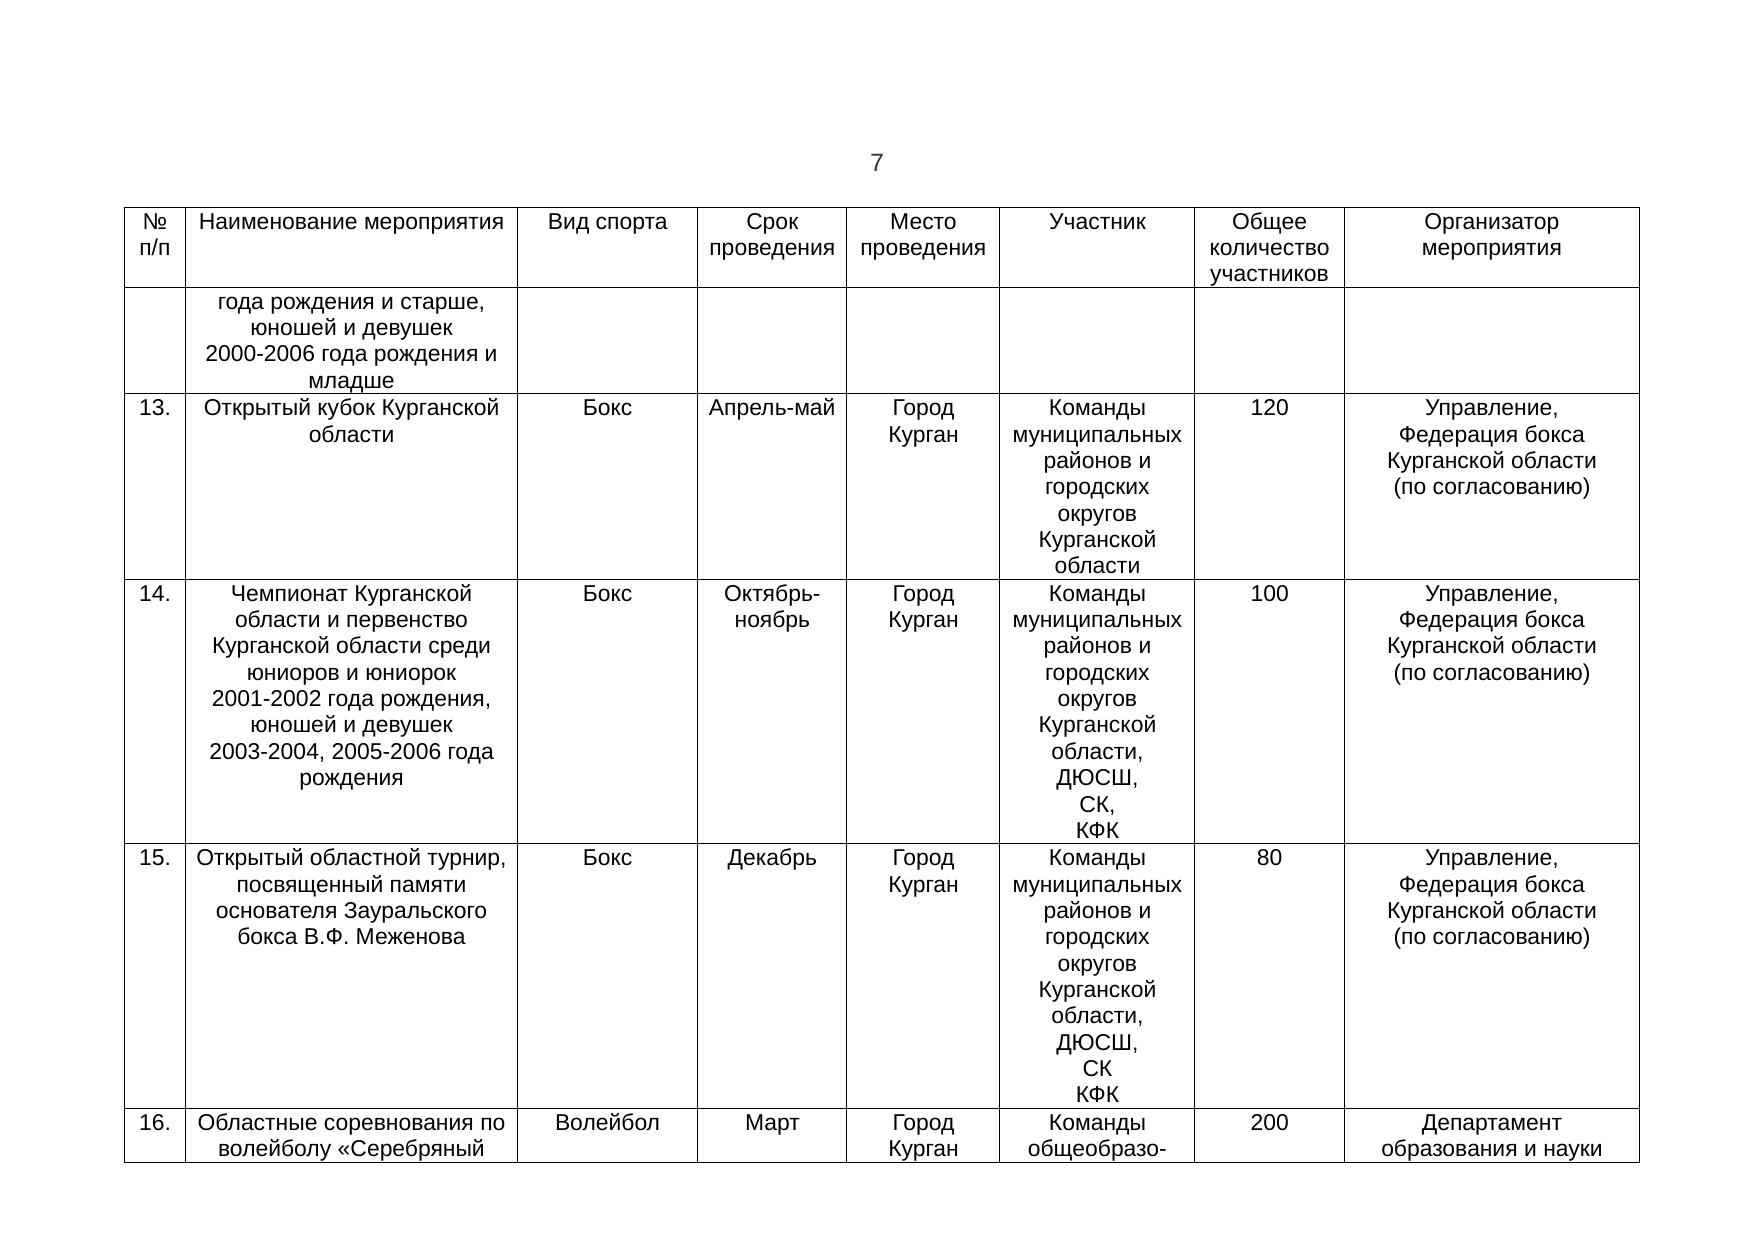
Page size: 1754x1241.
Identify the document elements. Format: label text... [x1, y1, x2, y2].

table_cell Команды муниципальных районов и городских округов Курганской области [1000, 394, 1194, 579]
table_cell Октябрь-ноябрь [698, 580, 846, 843]
table_cell Управление, Федерация бокса Курганской области (по согласованию) [1345, 580, 1639, 843]
table_cell Управление, Федерация бокса Курганской области (по согласованию) [1345, 844, 1639, 1108]
table_cell года рождения и старше, юношей и девушек 2000-2006 года рождения и младше [186, 288, 517, 393]
table_cell Команды муниципальных районов и городских округов Курганской области, ДЮСШ, СК КФК [1000, 844, 1194, 1108]
table_header Вид спорта [518, 208, 697, 287]
table_header Наименование мероприятия [186, 208, 517, 287]
table_cell [125, 288, 185, 393]
table_cell Город Курган [847, 844, 999, 1108]
table_cell Волейбол [518, 1109, 697, 1162]
table_cell Департамент образования и науки [1345, 1109, 1639, 1162]
table_cell Город Курган [847, 1109, 999, 1162]
table_cell Команды общеобразо- [1000, 1109, 1194, 1162]
table_cell [1195, 288, 1344, 393]
table_cell Город Курган [847, 394, 999, 579]
table_cell Чемпионат Курганской области и первенство Курганской области среди юниоров и юниорок 2001-2002 года рождения, юношей и девушек 2003-2004, 2005-2006 года рождения [186, 580, 517, 843]
table_cell Бокс [518, 844, 697, 1108]
table_cell Открытый областной турнир, посвященный памяти основателя Зауральского бокса В.Ф. Меженова [186, 844, 517, 1108]
table_header Организатор мероприятия [1345, 208, 1639, 287]
table_header Срок проведения [698, 208, 846, 287]
table_cell [847, 288, 999, 393]
table_cell 100 [1195, 580, 1344, 843]
table_cell Март [698, 1109, 846, 1162]
table_cell 13. [125, 394, 185, 579]
table_cell Открытый кубок Курганской области [186, 394, 517, 579]
table_cell [1345, 288, 1639, 393]
table_cell Управление, Федерация бокса Курганской области (по согласованию) [1345, 394, 1639, 579]
table_cell 120 [1195, 394, 1344, 579]
table_cell Бокс [518, 394, 697, 579]
table_header № п/п [125, 208, 185, 287]
table_cell 14. [125, 580, 185, 843]
table_cell 16. [125, 1109, 185, 1162]
table_cell [518, 288, 697, 393]
table_cell Команды муниципальных районов и городских округов Курганской области, ДЮСШ, СК, КФК [1000, 580, 1194, 843]
table_cell 200 [1195, 1109, 1344, 1162]
table_cell [1000, 288, 1194, 393]
table_cell Областные соревнования по волейболу «Серебряный [186, 1109, 517, 1162]
table_cell [698, 288, 846, 393]
table_cell Декабрь [698, 844, 846, 1108]
table_cell Апрель-май [698, 394, 846, 579]
table_header Участник [1000, 208, 1194, 287]
table_cell Город Курган [847, 580, 999, 843]
table_cell Бокс [518, 580, 697, 843]
table_header Общее количество участников [1195, 208, 1344, 287]
table_cell 80 [1195, 844, 1344, 1108]
table_header Место проведения [847, 208, 999, 287]
table_cell 15. [125, 844, 185, 1108]
